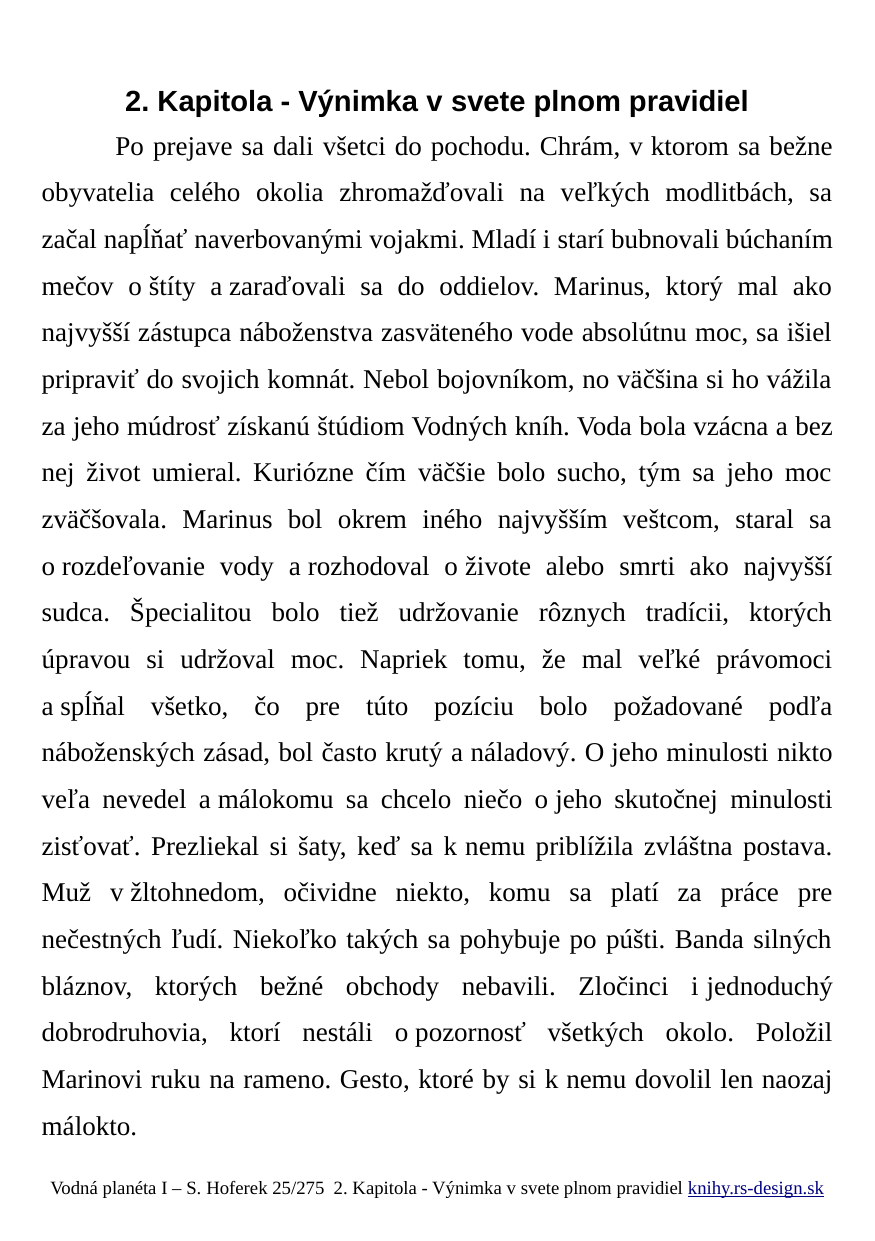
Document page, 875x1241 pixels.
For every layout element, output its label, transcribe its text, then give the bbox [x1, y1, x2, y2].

text Po prejave sa dali všetci do pochodu. Chrám, v ktorom sa bežne obyvatelia celého okolia zhromažďovali na veľkých modlitbách, sa začal napĺňať naverbovanými vojakmi. Mladí i starí bubnovali búchaním mečov o štíty a zaraďovali sa do oddielov. Marinus, ktorý mal ako najvyšší zástupca náboženstva zasväteného vode absolútnu moc, sa išiel pripraviť do svojich komnát. Nebol bojovníkom, no väčšina si ho vážila za jeho múdrosť získanú štúdiom Vodných kníh. Voda bola vzácna a bez nej život umieral. Kuriózne čím väčšie bolo sucho, tým sa jeho moc zväčšovala. Marinus bol okrem iného najvyšším veštcom, staral sa o rozdeľovanie vody a rozhodoval o živote alebo smrti ako najvyšší sudca. Špecialitou bolo tiež udržovanie rôznych tradícii, ktorých úpravou si udržoval moc. Napriek tomu, že mal veľké právomoci a spĺňal všetko, čo pre túto pozíciu bolo požadované podľa náboženských zásad, bol často krutý a náladový. O jeho minulosti nikto veľa nevedel a málokomu sa chcelo niečo o jeho skutočnej minulosti zisťovať. Prezliekal si šaty, keď sa k nemu priblížila zvláštna postava. Muž v žltohnedom, očividne niekto, komu sa platí za práce pre nečestných ľudí. Niekoľko takých sa pohybuje po púšti. Banda silných bláznov, ktorých bežné obchody nebavili. Zločinci i jednoduchý dobrodruhovia, ktorí nestáli o pozornosť všetkých okolo. Položil Marinovi ruku na rameno. Gesto, ktoré by si k nemu dovolil len naozaj málokto. [41, 130, 833, 1141]
subtitle 2. Kapitola - Výnimka v svete plnom pravidiel [41, 84, 833, 117]
